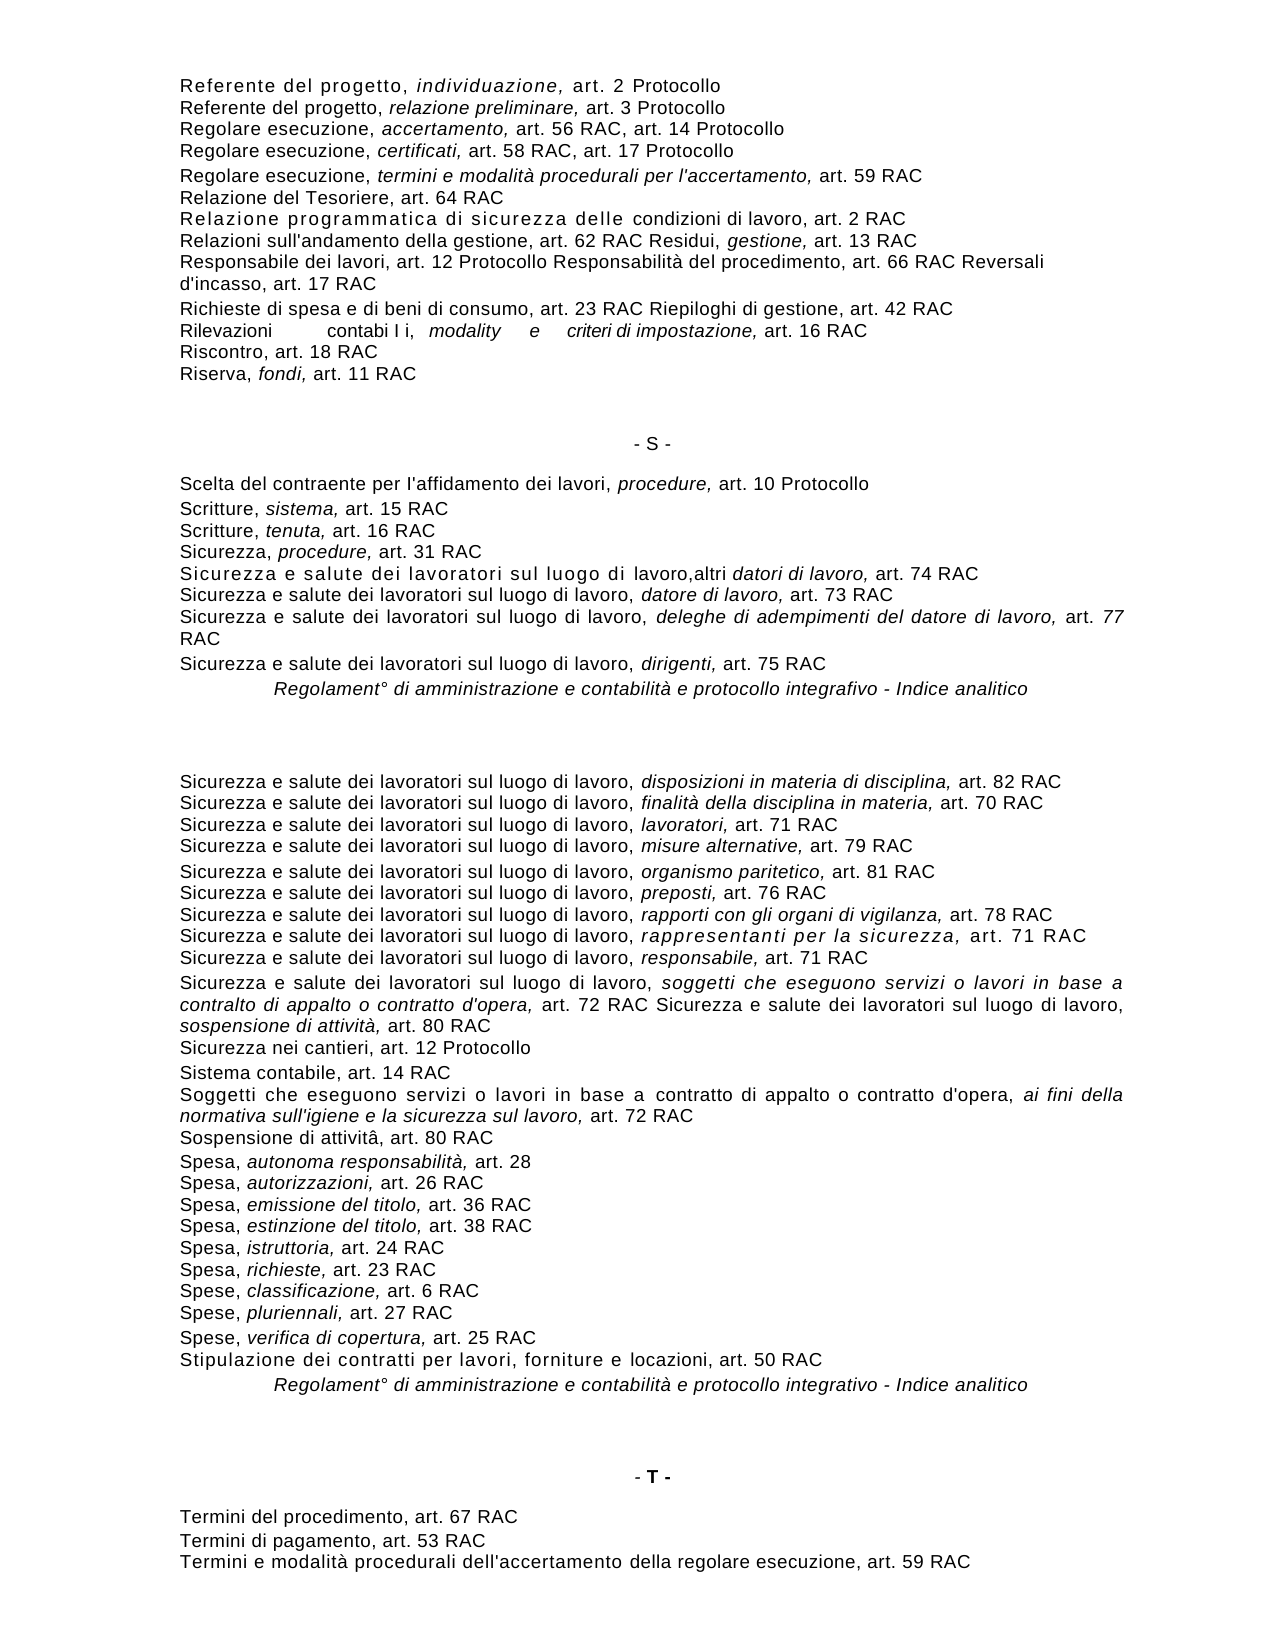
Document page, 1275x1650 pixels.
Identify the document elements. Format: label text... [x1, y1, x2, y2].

text Rilevazioni contabi I i, modality e criteri di impostazione, art. 16 RAC [179, 320, 1125, 341]
text Sicurezza e salute dei lavoratori sul luogo di lavoro, misure alternative, art. 79 RAC [179, 835, 1125, 857]
text Spese, pluriennali, art. 27 RAC [179, 1301, 1125, 1323]
text Termini di pagamento, art. 53 RAC [179, 1530, 1125, 1551]
text Sicurezza e salute dei lavoratori sul luogo di lavoro, disposizioni in materia di disciplina, art. 82 RAC Sicurezza e salute dei lavoratori sul luogo di lavoro, finalità della disciplina in materia, art. 70 RAC Sicurezza e salute dei lavoratori sul luogo di lavoro, lavoratori, art. 71 RAC [179, 771, 1125, 835]
text Spesa, istruttoria, art. 24 RAC [179, 1237, 1125, 1258]
text Regolare esecuzione, certificati, art. 58 RAC, art. 17 Protocollo [179, 140, 1125, 161]
text Richieste di spesa e di beni di consumo, art. 23 RAC Riepiloghi di gestione, art. 42 RAC [179, 298, 1125, 320]
text Spesa, autorizzazioni, art. 26 RAC [179, 1172, 1125, 1194]
text Spesa, emissione del titolo, art. 36 RAC [179, 1194, 1125, 1215]
text Scelta del contraente per I'affidamento dei lavori, procedure, art. 10 Protocollo [179, 473, 1125, 494]
text Sistema contabile, art. 14 RAC [179, 1062, 1125, 1084]
text Referente del progetto, relazione preliminare, art. 3 Protocollo [179, 97, 1125, 118]
text Relazioni sull'andamento della gestione, art. 62 RAC Residui, gestione, art. 13 RAC [179, 230, 1125, 251]
text Regolament° di amministrazione e contabilità e protocollo integrativo - Indice analitico [179, 1374, 1125, 1395]
text Responsabile dei lavori, art. 12 Protocollo Responsabilità del procedimento, art. 66 RAC Reversali d'incasso, art. 17 RAC [179, 251, 1125, 294]
text Riserva, fondi, art. 11 RAC [179, 363, 1125, 384]
text Referente del progetto, individuazione, art. 2 Protocollo [179, 75, 1125, 97]
text Spese, classificazione, art. 6 RAC [179, 1280, 1125, 1301]
text Spesa, richieste, art. 23 RAC [179, 1258, 1125, 1280]
text Scritture, sistema, art. 15 RAC [179, 498, 1125, 519]
text Stipulazione dei contratti per lavori, forniture e locazioni, art. 50 RAC [179, 1348, 1125, 1370]
text Sicurezza, procedure, art. 31 RAC [179, 541, 1125, 563]
text Termini e modalità procedurali dell'accertamento della regolare esecuzione, art. 59 RAC [179, 1551, 1125, 1573]
text Spesa, autonoma responsabilità, art. 28 [179, 1151, 1125, 1172]
text Sicurezza e salute dei lavoratori sul luogo di lavoro, soggetti che eseguono servizi o lavori in base a contralto di appalto o contratto d'opera, art. 72 RAC Sicurezza e salute dei lavoratori sul luogo di lavoro, sospensione di attività, art. 80 RAC [179, 972, 1125, 1037]
text Sicurezza e salute dei lavoratori sul luogo di lavoro, organismo paritetico, art. 81 RAC [179, 861, 1125, 882]
text Relazione del Tesoriere, art. 64 RAC [179, 187, 1125, 208]
text Scritture, tenuta, art. 16 RAC [179, 519, 1125, 541]
text - T - [179, 1466, 1125, 1488]
text Riscontro, art. 18 RAC [179, 341, 1125, 363]
text Sospensione di attivitâ, art. 80 RAC [179, 1127, 1125, 1148]
text Sicurezza e salute dei lavoratori sul luogo di lavoro, preposti, art. 76 RAC [179, 882, 1125, 904]
text Termini del procedimento, art. 67 RAC [179, 1506, 1125, 1528]
text Regolament° di amministrazione e contabilità e protocollo integrafivo - Indice analitico [179, 678, 1125, 699]
text Sicurezza nei cantieri, art. 12 Protocollo [179, 1037, 1125, 1058]
text Soggetti che eseguono servizi o lavori in base a contratto di appalto o contratto d'opera, ai fini della normativa sull'igiene e la sicurezza sul lavoro, art. 72 RAC [179, 1084, 1125, 1127]
text Sicurezza e salute dei lavoratori sul luogo di lavoro, deleghe di adempimenti del datore di lavoro, art. 77 RAC [179, 606, 1125, 649]
text Regolare esecuzione, termini e modalità procedurali per l'accertamento, art. 59 RAC [179, 165, 1125, 187]
text Sicurezza e salute dei lavoratori sul luogo di lavoro, dirigenti, art. 75 RAC [179, 653, 1125, 674]
text Sicurezza e salute dei lavoratori sul luogo di lavoro, rapporti con gli organi di vigilanza, art. 78 RAC Sicurezza e salute dei lavoratori sul luogo di lavoro, rappresentanti per la sicurezza, art. 71 RAC Sicurezza e salute dei lavoratori sul luogo di lavoro, responsabile, art. 71 RAC [179, 904, 1125, 968]
text Spesa, estinzione del titolo, art. 38 RAC [179, 1215, 1125, 1237]
text Spese, verifica di copertura, art. 25 RAC [179, 1327, 1125, 1348]
text Regolare esecuzione, accertamento, art. 56 RAC, art. 14 Protocollo [179, 118, 1125, 140]
text - S - [179, 432, 1125, 454]
text Sicurezza e salute dei lavoratori sul luogo di lavoro,altri datori di lavoro, art. 74 RAC [179, 563, 1125, 584]
text Relazione programmatica di sicurezza delle condizioni di lavoro, art. 2 RAC [179, 208, 1125, 230]
text Sicurezza e salute dei lavoratori sul luogo di lavoro, datore di lavoro, art. 73 RAC [179, 584, 1125, 606]
